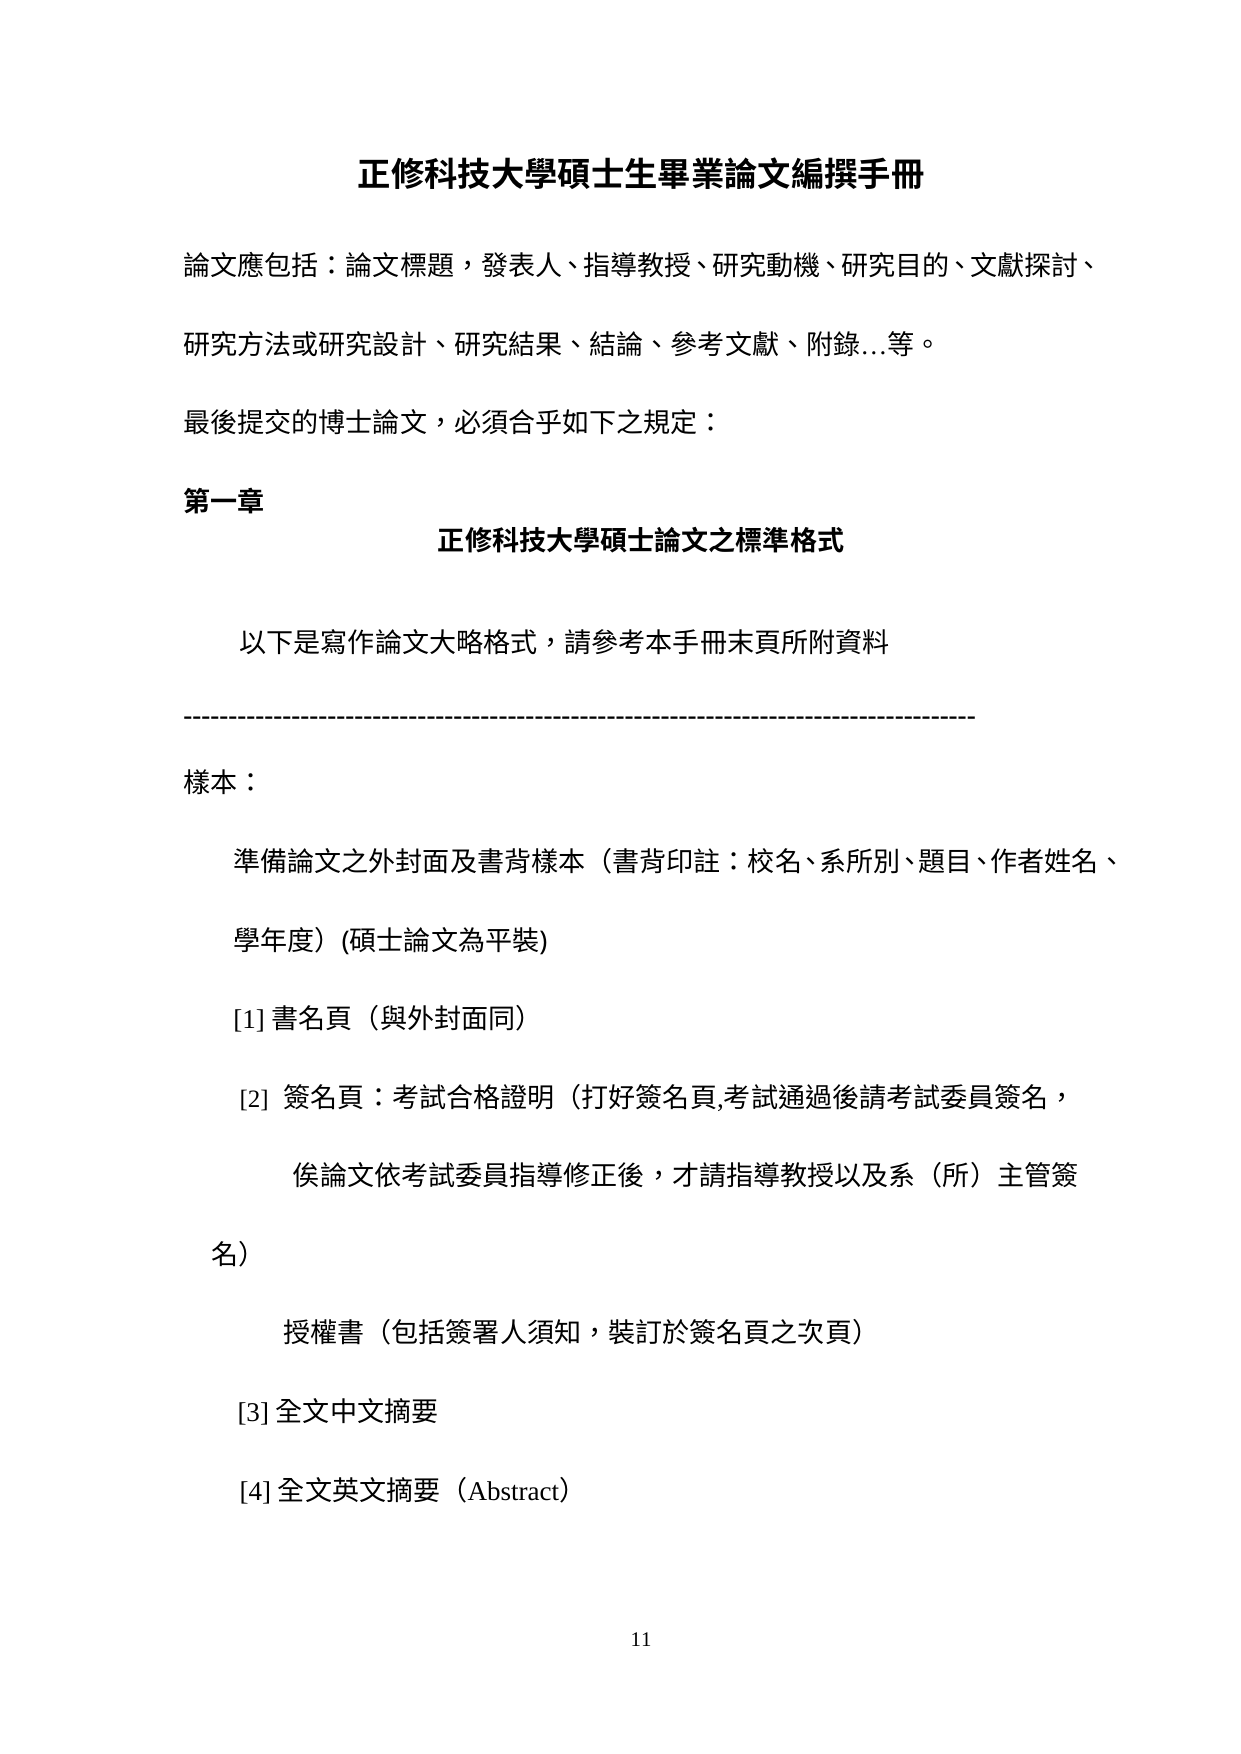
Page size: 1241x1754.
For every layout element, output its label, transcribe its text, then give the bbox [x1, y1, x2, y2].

text 研究方法或研究設計、研究結果、結論、參考文獻、附錄…等。 [183, 323, 1098, 362]
text 準備論文之外封面及書背樣本（書背印註：校名、系所別、題目、作者姓名、學年度）(碩士論文為平裝) [233, 840, 1098, 958]
text 樣本： [183, 761, 1098, 801]
text [3] 全文中文摘要 [183, 1390, 1098, 1429]
list 簽名頁：考試合格證明（打好簽名頁,考試通過後請考試委員簽名， [211, 1076, 1098, 1115]
text 論文應包括：論文標題，發表人、指導教授、研究動機、研究目的、文獻探討、 [183, 244, 1098, 283]
text 以下是寫作論文大略格式，請參考本手冊末頁所附資料 [183, 621, 1098, 660]
text 最後提交的博士論文，必須合乎如下之規定： [183, 401, 1098, 441]
text 第一章 [183, 480, 1098, 519]
text [1] 書名頁（與外封面同） [233, 997, 1098, 1037]
text 俟論文依考試委員指導修正後，才請指導教授以及系（所）主管簽名） [211, 1154, 1098, 1272]
text 授權書（包括簽署人須知，裝訂於簽名頁之次頁） [283, 1311, 1098, 1351]
text 正修科技大學碩士論文之標準格式 [183, 519, 1098, 558]
text ---------------------------------------------------------------------------------------- [183, 699, 1098, 730]
text [4] 全文英文摘要（Abstract） [239, 1468, 1098, 1508]
text 正修科技大學碩士生畢業論文編撰手冊 [183, 148, 1098, 196]
